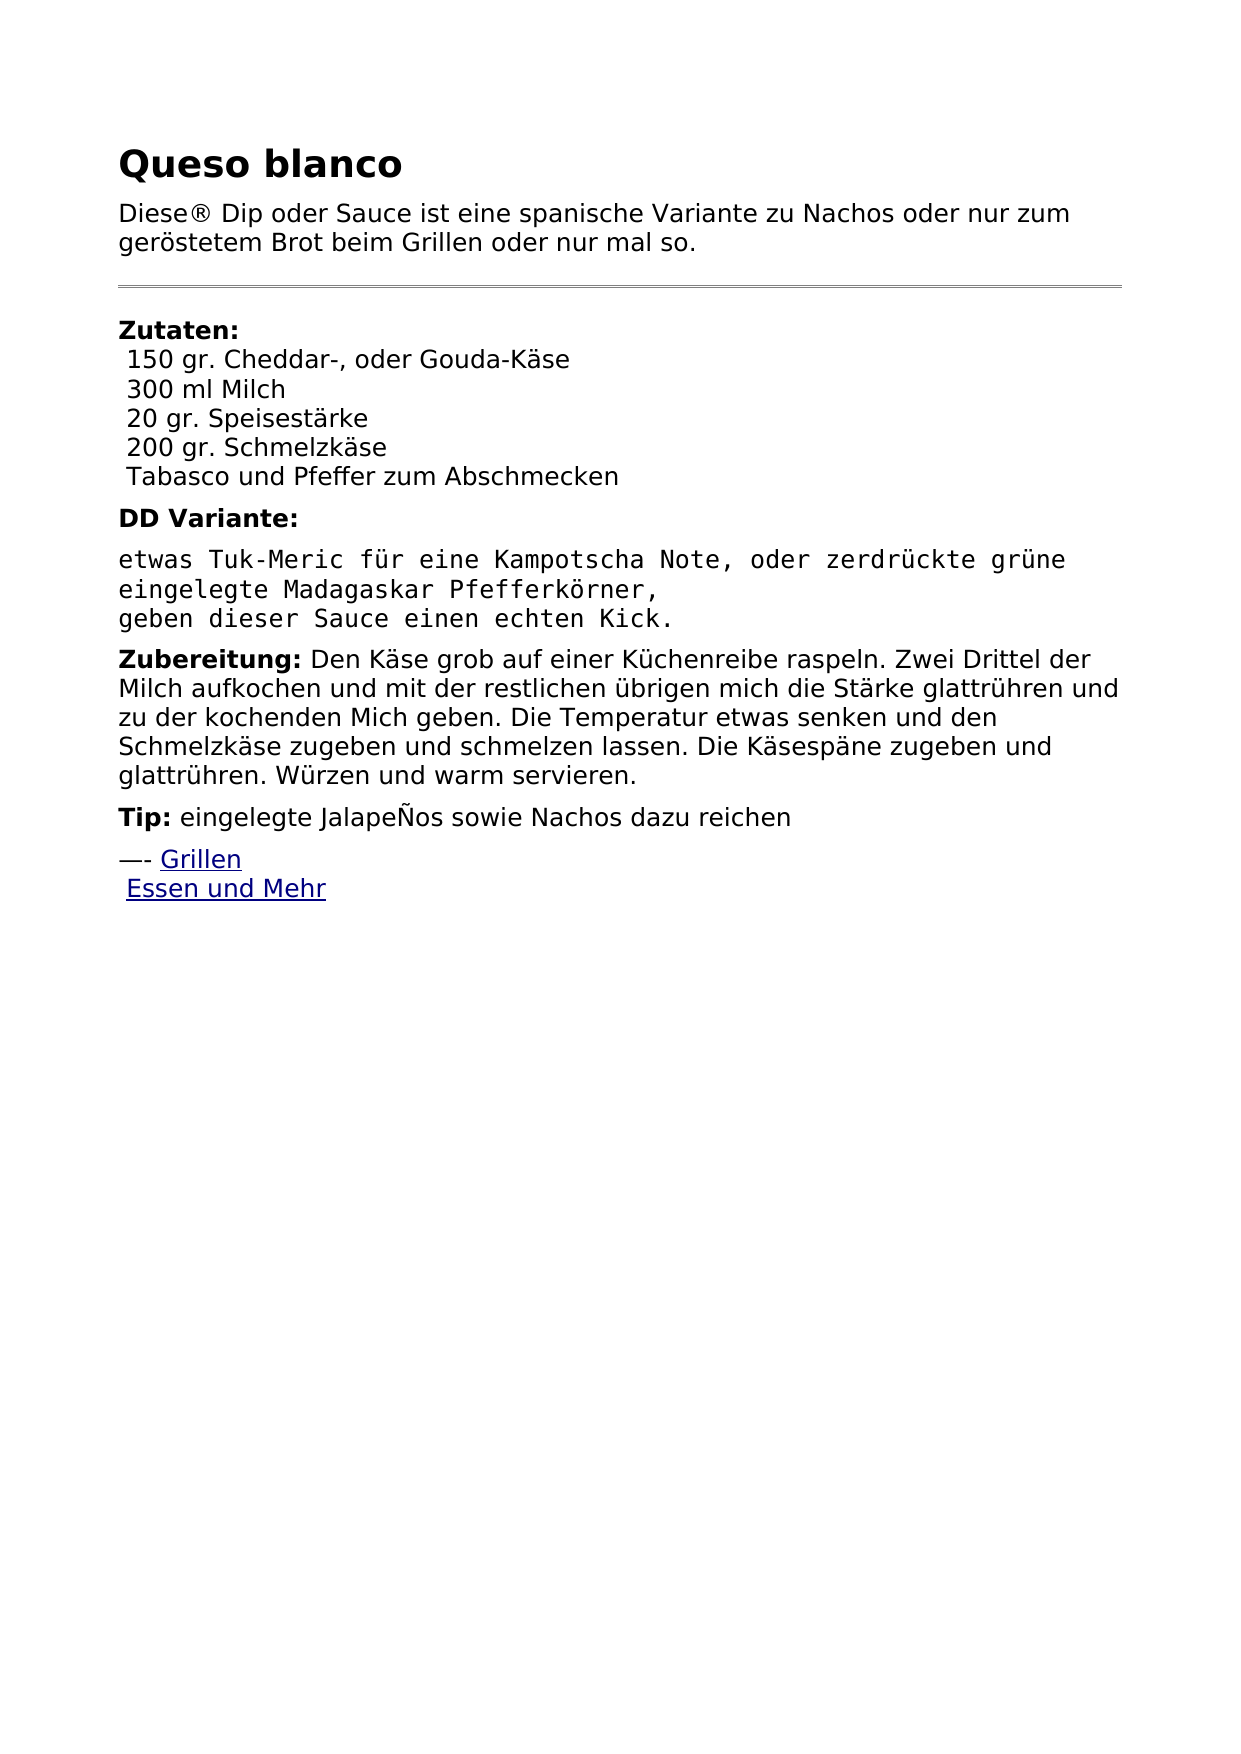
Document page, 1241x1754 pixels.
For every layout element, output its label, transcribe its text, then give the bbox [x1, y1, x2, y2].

text Zutaten: 150 gr. Cheddar-, oder Gouda-Käse 300 ml Milch 20 gr. Speisestärke 200 gr. Schmelzkäse Tabasco und Pfeffer zum Abschmecken [118, 316, 1122, 491]
text DD Variante: [118, 504, 1122, 533]
text Tip: eingelegte JalapeÑos sowie Nachos dazu reichen [118, 803, 1122, 832]
text Diese® Dip oder Sauce ist eine spanische Variante zu Nachos oder nur zum geröstetem Brot beim Grillen oder nur mal so. [118, 199, 1122, 258]
text —- Grillen Essen und Mehr [118, 845, 1122, 903]
subtitle Queso blanco [118, 143, 1122, 187]
text Zubereitung: Den Käse grob auf einer Küchenreibe raspeln. Zwei Drittel der Milch aufkochen und mit der restlichen übrigen mich die Stärke glattrühren und zu der kochenden Mich geben. Die Temperatur etwas senken und den Schmelzkäse zugeben und schmelzen lassen. Die Käsespäne zugeben und glattrühren. Würzen und warm servieren. [118, 645, 1122, 791]
text etwas Tuk-Meric für eine Kampotscha Note, oder zerdrückte grüne eingelegte Madagaskar Pfefferkörner, geben dieser Sauce einen echten Kick. [118, 546, 1122, 633]
